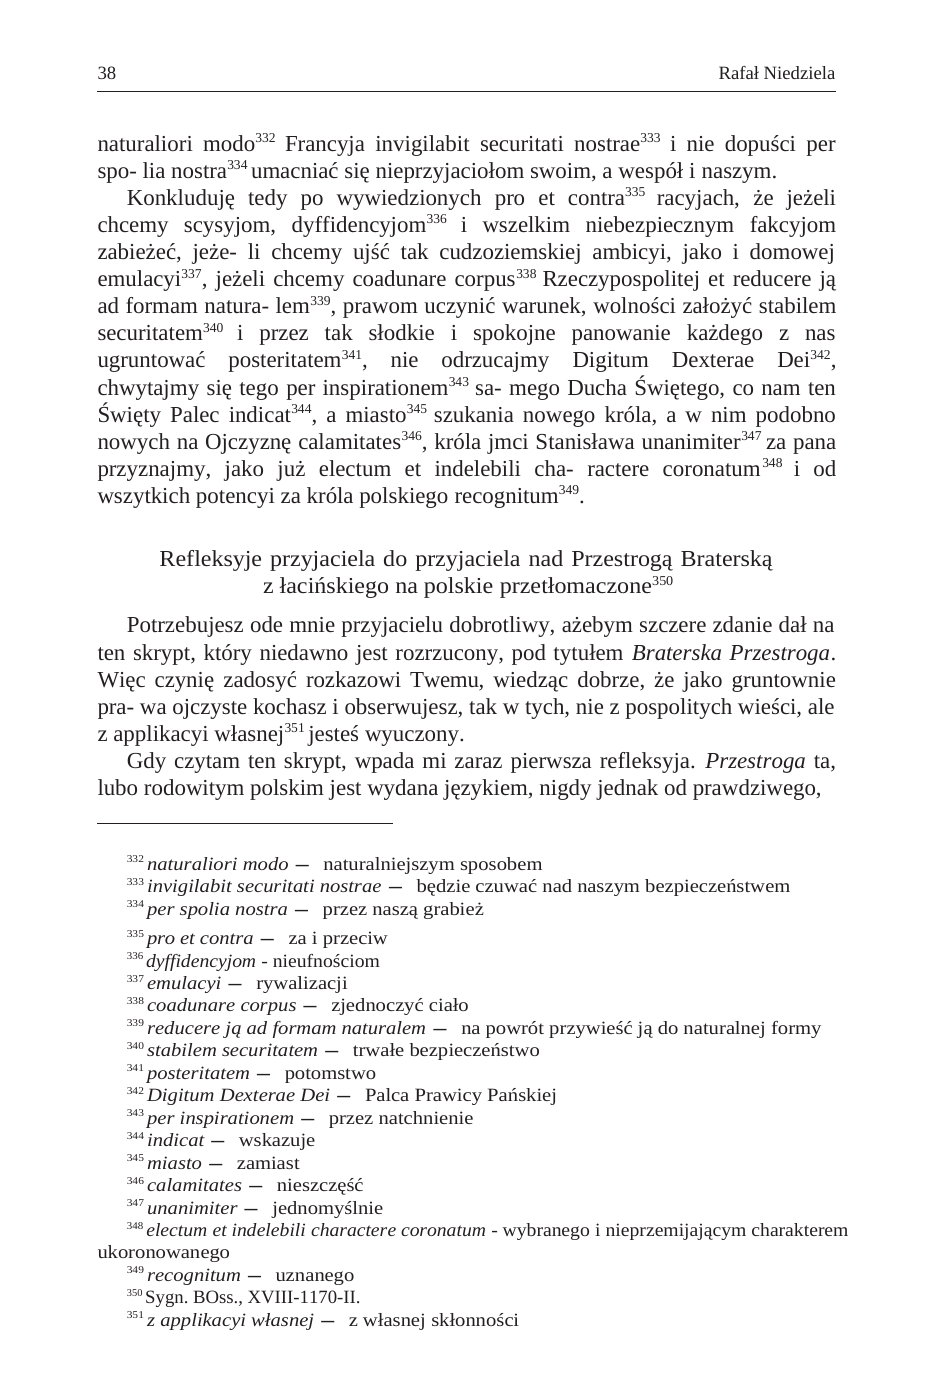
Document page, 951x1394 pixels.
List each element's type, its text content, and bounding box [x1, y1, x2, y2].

text 339 reducere ją ad formam naturalem - na powrót przywieść ją do naturalnej formy [127, 1017, 914, 1038]
text 344 indicat - wskazuje [127, 1129, 914, 1151]
text 348 electum et indelebili charactere coronatum - wybranego i nieprzemijającym charakterem ukoronowanego [97, 1219, 914, 1263]
text 335 pro et contra - za i przeciw 336 dyffidencyjom - nieufnościom 337 emulacyi - rywalizacji [127, 920, 392, 993]
text 343 per inspirationem - przez natchnienie [127, 1107, 914, 1128]
text Konkluduję tedy po wywiedzionych pro et contra335 racyjach, że jeżeli chcemy scysyjom, dyffidencyjom336 i wszelkim niebezpiecznym fakcyjom zabieżeć, jeże- li chcemy ujść tak cudzoziemskiej ambicyi, jako i domowej emulacyi337, jeżeli chcemy coadunare corpus338 Rzeczypospolitej et reducere ją ad formam natura- lem339, prawom uczynić warunek, wolności założyć stabilem securitatem340 i przez tak słodkie i spokojne panowanie każdego z nas ugruntować posteritatem341, nie odrzucajmy Digitum Dexterae Dei342, chwytajmy się tego per inspirationem343 sa- mego Ducha Świętego, co nam ten Święty Palec indicat344, a miasto345 szukania nowego króla, a w nim podobno nowych na Ojczyznę calamitates346, króla jmci Stanisława unanimiter347 za pana przyznajmy, jako już electum et indelebili cha- ractere coronatum348 i od wszytkich potencyi za króla polskiego recognitum349. [97, 184, 836, 508]
text 347 unanimiter - jednomyślnie [127, 1197, 914, 1218]
text naturaliori modo332 Francyja invigilabit securitati nostrae333 i nie dopuści per spo- lia nostra334 umacniać się nieprzyjaciołom swoim, a wespół i naszym. [97, 129, 836, 183]
text 346 calamitates - nieszczęść [127, 1174, 914, 1196]
text Refleksyje przyjaciela do przyjaciela nad Przestrogą Braterską z łacińskiego na polskie przetłomaczone350 [159, 545, 774, 599]
text 333 invigilabit securitati nostrae - będzie czuwać nad naszym bezpieczeństwem [127, 875, 914, 897]
text 334 per spolia nostra - przez naszą grabież [127, 898, 914, 919]
text 351 z applikacyi własnej - z własnej skłonności [127, 1308, 914, 1330]
text Gdy czytam ten skrypt, wpada mi zaraz pierwsza refleksyja. Przestroga ta, lubo rodowitym polskim jest wydana językiem, nigdy jednak od prawdziwego, [97, 747, 836, 801]
text Potrzebujesz ode mnie przyjacielu dobrotliwy, ażebym szczere zdanie dał na ten skrypt, który niedawno jest rozrzucony, pod tytułem Braterska Przestroga. Więc czynię zadosyć rozkazowi Twemu, wiedząc dobrze, że jako gruntownie pra- wa ojczyste kochasz i obserwujesz, tak w tych, nie z pospolitych wieści, ale z applikacyi własnej351 jesteś wyuczony. [97, 612, 836, 746]
text 332 naturaliori modo - naturalniejszym sposobem [127, 853, 914, 874]
text 342 Digitum Dexterae Dei - Palca Prawicy Pańskiej [127, 1084, 914, 1106]
text 338 coadunare corpus - zjednoczyć ciało [127, 994, 914, 1016]
text 349 recognitum - uznanego [127, 1263, 914, 1285]
text 340 stabilem securitatem - trwałe bezpieczeństwo [127, 1039, 914, 1061]
text 341 posteritatem - potomstwo [127, 1062, 914, 1083]
text 350 Sygn. BOss., XVIII-1170-II. [127, 1286, 914, 1308]
text 345 miasto - zamiast [127, 1152, 914, 1173]
